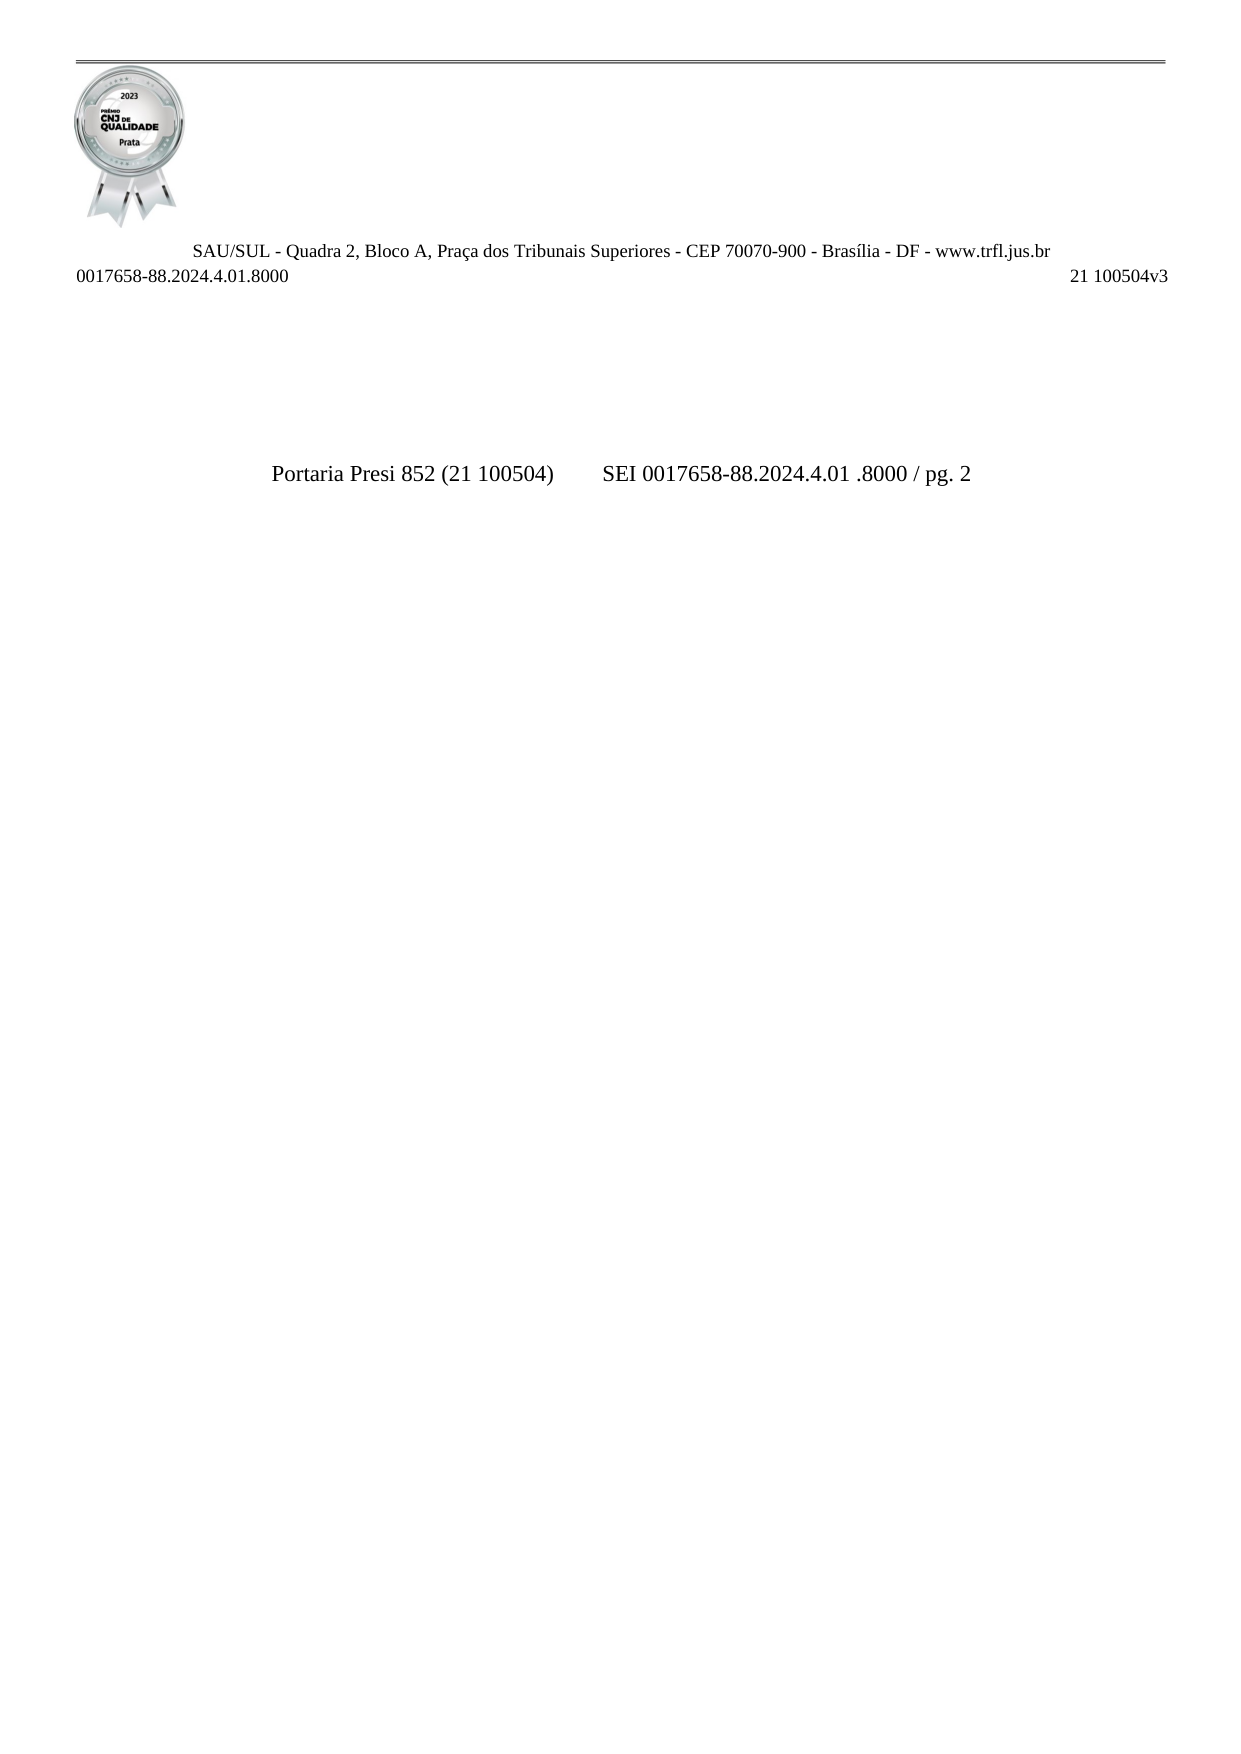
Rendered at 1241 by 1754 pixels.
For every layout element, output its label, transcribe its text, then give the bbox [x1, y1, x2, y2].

text Portaria Presi 852 (21 100504) SEI 0017658-88.2024.4.01 .8000 / pg. 2 [76, 460, 1168, 487]
text 0017658-88.2024.4.01.8000 21 100504v3 [76, 265, 1168, 287]
text SAU/SUL - Quadra 2, Bloco A, Praça dos Tribunais Superiores - CEP 70070-900 - Brasília - DF - www.trfl.jus.br [76, 240, 1167, 262]
